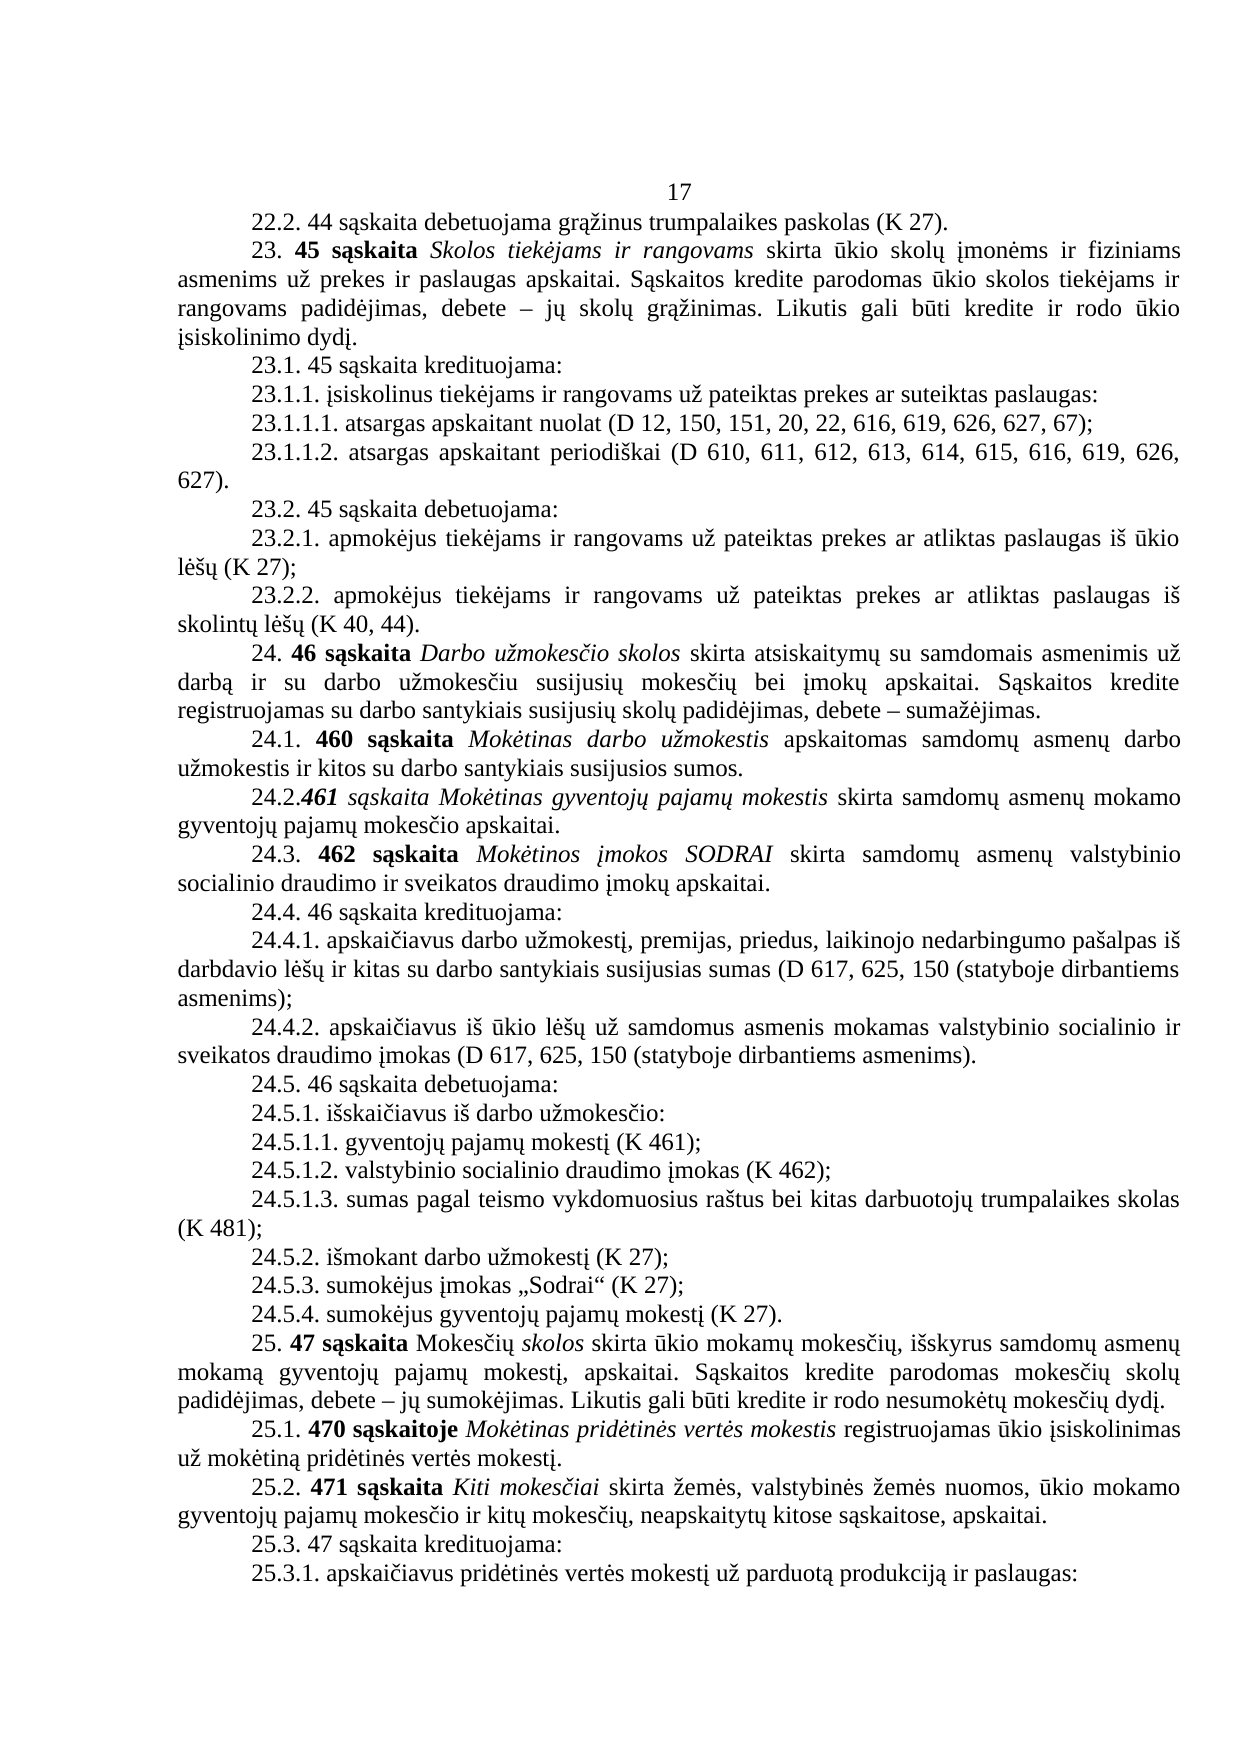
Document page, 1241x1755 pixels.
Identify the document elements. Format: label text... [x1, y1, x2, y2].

text 24.5.1.2. valstybinio socialinio draudimo įmokas (K 462); [177, 1155, 1181, 1184]
text 24.5.2. išmokant darbo užmokestį (K 27); [177, 1242, 1181, 1270]
text 23.2.1. apmokėjus tiekėjams ir rangovams už pateiktas prekes ar atliktas paslaugas iš ūkio lėšų (K 27); [177, 523, 1181, 580]
text 23.2.2. apmokėjus tiekėjams ir rangovams už pateiktas prekes ar atliktas paslaugas iš skolintų lėšų (K 40, 44). [177, 580, 1181, 638]
text 24.4.1. apskaičiavus darbo užmokestį, premijas, priedus, laikinojo nedarbingumo pašalpas iš darbdavio lėšų ir kitas su darbo santykiais susijusias sumas (D 617, 625, 150 (statyboje dirbantiems asmenims); [177, 925, 1181, 1012]
text 24.4.2. apskaičiavus iš ūkio lėšų už samdomus asmenis mokamas valstybinio socialinio ir sveikatos draudimo įmokas (D 617, 625, 150 (statyboje dirbantiems asmenims). [177, 1012, 1181, 1069]
text 25. 47 sąskaita Mokesčių skolos skirta ūkio mokamų mokesčių, išskyrus samdomų asmenų mokamą gyventojų pajamų mokestį, apskaitai. Sąskaitos kredite parodomas mokesčių skolų padidėjimas, debete – jų sumokėjimas. Likutis gali būti kredite ir rodo nesumokėtų mokesčių dydį. [177, 1328, 1181, 1414]
text 24.5.1. išskaičiavus iš darbo užmokesčio: [177, 1098, 1181, 1127]
text 24.5. 46 sąskaita debetuojama: [177, 1069, 1181, 1098]
text 24.5.3. sumokėjus įmokas „Sodrai“ (K 27); [177, 1270, 1181, 1299]
text 24.5.1.1. gyventojų pajamų mokestį (K 461); [177, 1127, 1181, 1155]
text 22.2. 44 sąskaita debetuojama grąžinus trumpalaikes paskolas (K 27). [177, 207, 1181, 235]
text 25.2. 471 sąskaita Kiti mokesčiai skirta žemės, valstybinės žemės nuomos, ūkio mokamo gyventojų pajamų mokesčio ir kitų mokesčių, neapskaitytų kitose sąskaitose, apskaitai. [177, 1472, 1181, 1529]
text 24.1. 460 sąskaita Mokėtinas darbo užmokestis apskaitomas samdomų asmenų darbo užmokestis ir kitos su darbo santykiais susijusios sumos. [177, 724, 1181, 782]
text 24.4. 46 sąskaita kredituojama: [177, 897, 1181, 925]
text 23.1.1.2. atsargas apskaitant periodiškai (D 610, 611, 612, 613, 614, 615, 616, 619, 626, 627). [177, 437, 1181, 494]
text 23.2. 45 sąskaita debetuojama: [177, 494, 1181, 523]
text 23.1.1. įsiskolinus tiekėjams ir rangovams už pateiktas prekes ar suteiktas paslaugas: [177, 379, 1181, 408]
text 24.5.1.3. sumas pagal teismo vykdomuosius raštus bei kitas darbuotojų trumpalaikes skolas (K 481); [177, 1184, 1181, 1242]
text 23.1.1.1. atsargas apskaitant nuolat (D 12, 150, 151, 20, 22, 616, 619, 626, 627, 67); [177, 408, 1181, 437]
text 23. 45 sąskaita Skolos tiekėjams ir rangovams skirta ūkio skolų įmonėms ir fiziniams asmenims už prekes ir paslaugas apskaitai. Sąskaitos kredite parodomas ūkio skolos tiekėjams ir rangovams padidėjimas, debete – jų skolų grąžinimas. Likutis gali būti kredite ir rodo ūkio įsiskolinimo dydį. [177, 235, 1181, 350]
text 24.3. 462 sąskaita Mokėtinos įmokos SODRAI skirta samdomų asmenų valstybinio socialinio draudimo ir sveikatos draudimo įmokų apskaitai. [177, 839, 1181, 897]
text 25.1. 470 sąskaitoje Mokėtinas pridėtinės vertės mokestis registruojamas ūkio įsiskolinimas už mokėtiną pridėtinės vertės mokestį. [177, 1414, 1181, 1472]
text 25.3. 47 sąskaita kredituojama: [177, 1529, 1181, 1558]
text 25.3.1. apskaičiavus pridėtinės vertės mokestį už parduotą produkciją ir paslaugas: [177, 1558, 1181, 1587]
text 23.1. 45 sąskaita kredituojama: [177, 350, 1181, 379]
text 24.5.4. sumokėjus gyventojų pajamų mokestį (K 27). [177, 1299, 1181, 1328]
text 24. 46 sąskaita Darbo užmokesčio skolos skirta atsiskaitymų su samdomais asmenimis už darbą ir su darbo užmokesčiu susijusių mokesčių bei įmokų apskaitai. Sąskaitos kredite registruojamas su darbo santykiais susijusių skolų padidėjimas, debete – sumažėjimas. [177, 638, 1181, 724]
text 24.2.461 sąskaita Mokėtinas gyventojų pajamų mokestis skirta samdomų asmenų mokamo gyventojų pajamų mokesčio apskaitai. [177, 782, 1181, 839]
